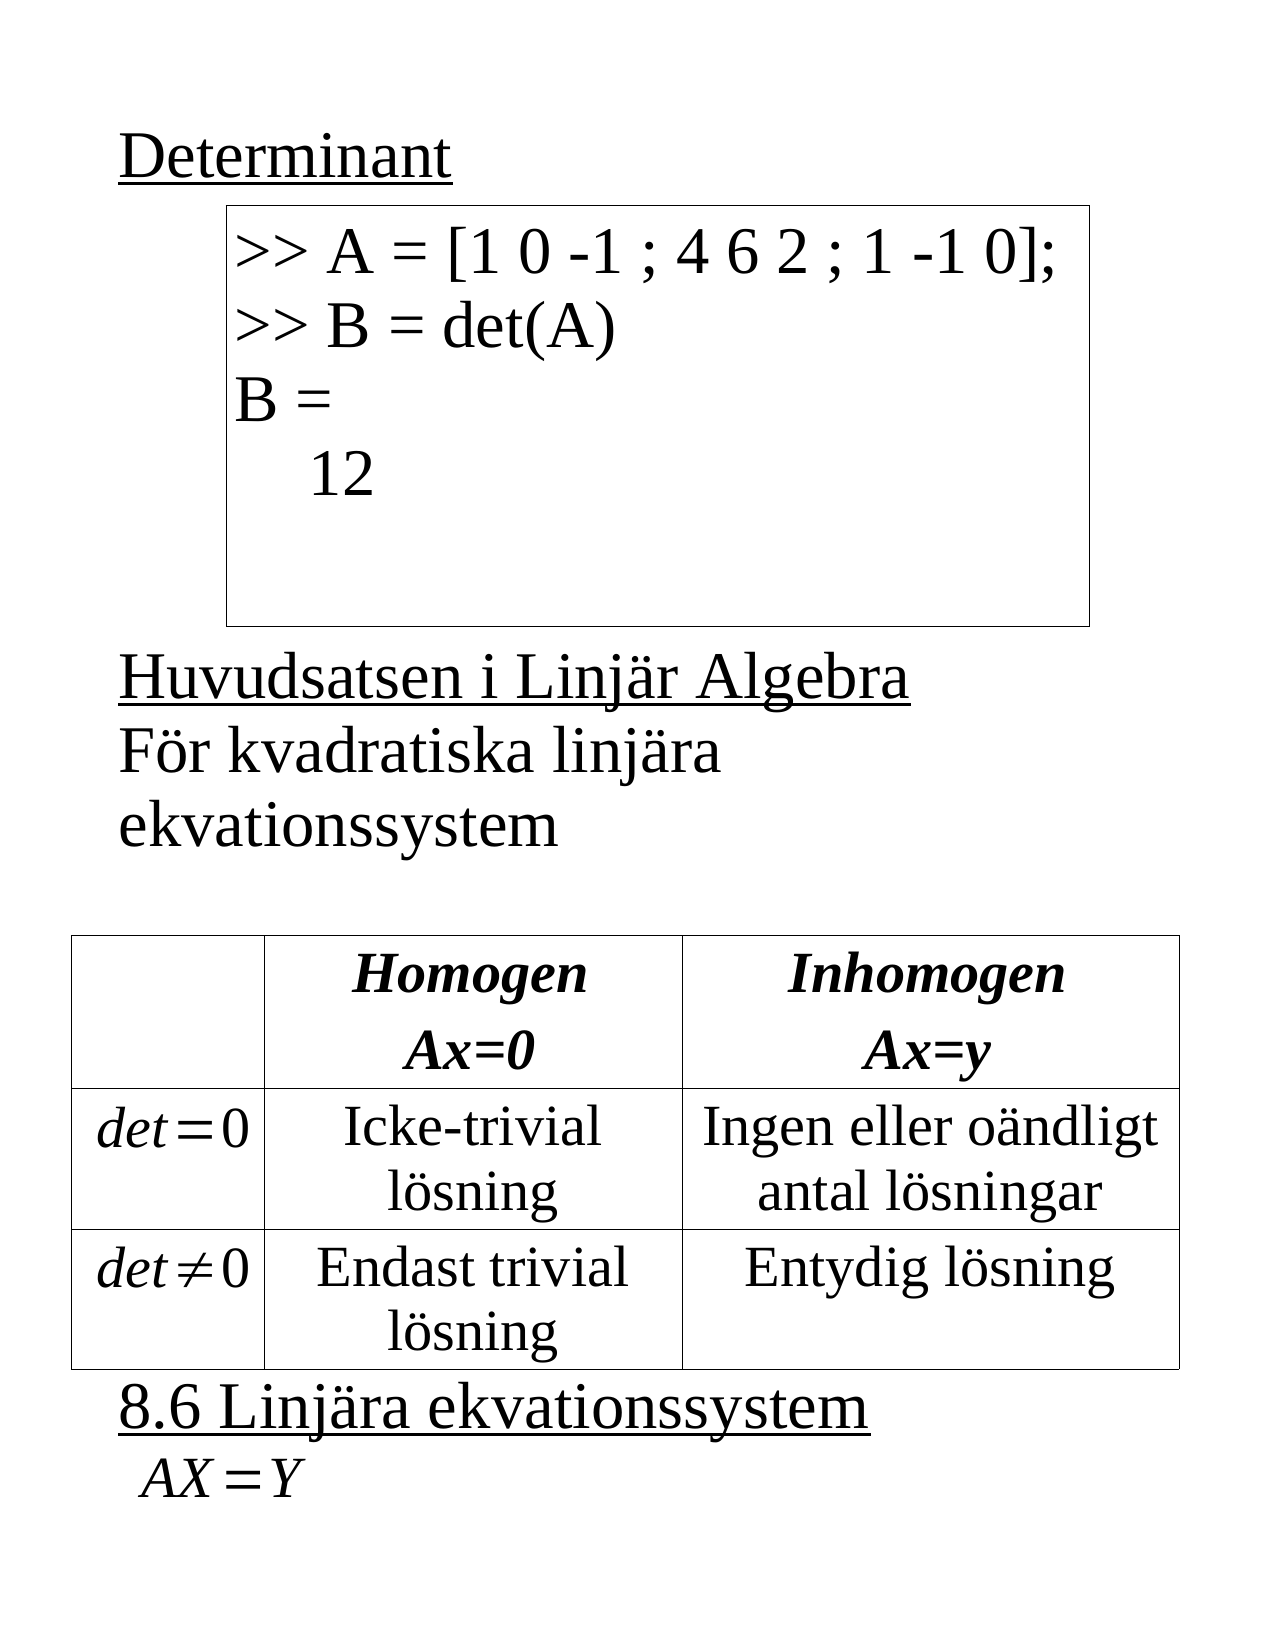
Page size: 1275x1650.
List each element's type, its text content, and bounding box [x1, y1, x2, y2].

table_header Homogen Ax=0 [265, 936, 682, 1088]
table_cell [72, 1230, 264, 1369]
text Huvudsatsen i Linjär Algebra [118, 639, 1157, 713]
text 8.6 Linjära ekvationssystem [118, 1370, 1157, 1443]
text Determinant [118, 118, 1157, 192]
text >> A = [1 0 -1 ; 4 6 2 ; 1 -1 0]; [234, 214, 1081, 288]
text 12 [234, 436, 1081, 510]
table_header Inhomogen Ax=y [683, 936, 1179, 1088]
table_cell [72, 1089, 264, 1229]
table_cell Entydig lösning [683, 1230, 1179, 1369]
text B = [234, 362, 1081, 436]
text >> B = det(A) [234, 288, 1081, 362]
table_header [72, 936, 264, 1088]
text För kvadratiska linjära ekvationssystem [118, 713, 1157, 861]
table_cell Ingen eller oändligt antal lösningar [683, 1089, 1179, 1229]
table_cell Icke-trivial lösning [265, 1089, 682, 1229]
table_cell Endast trivial lösning [265, 1230, 682, 1369]
